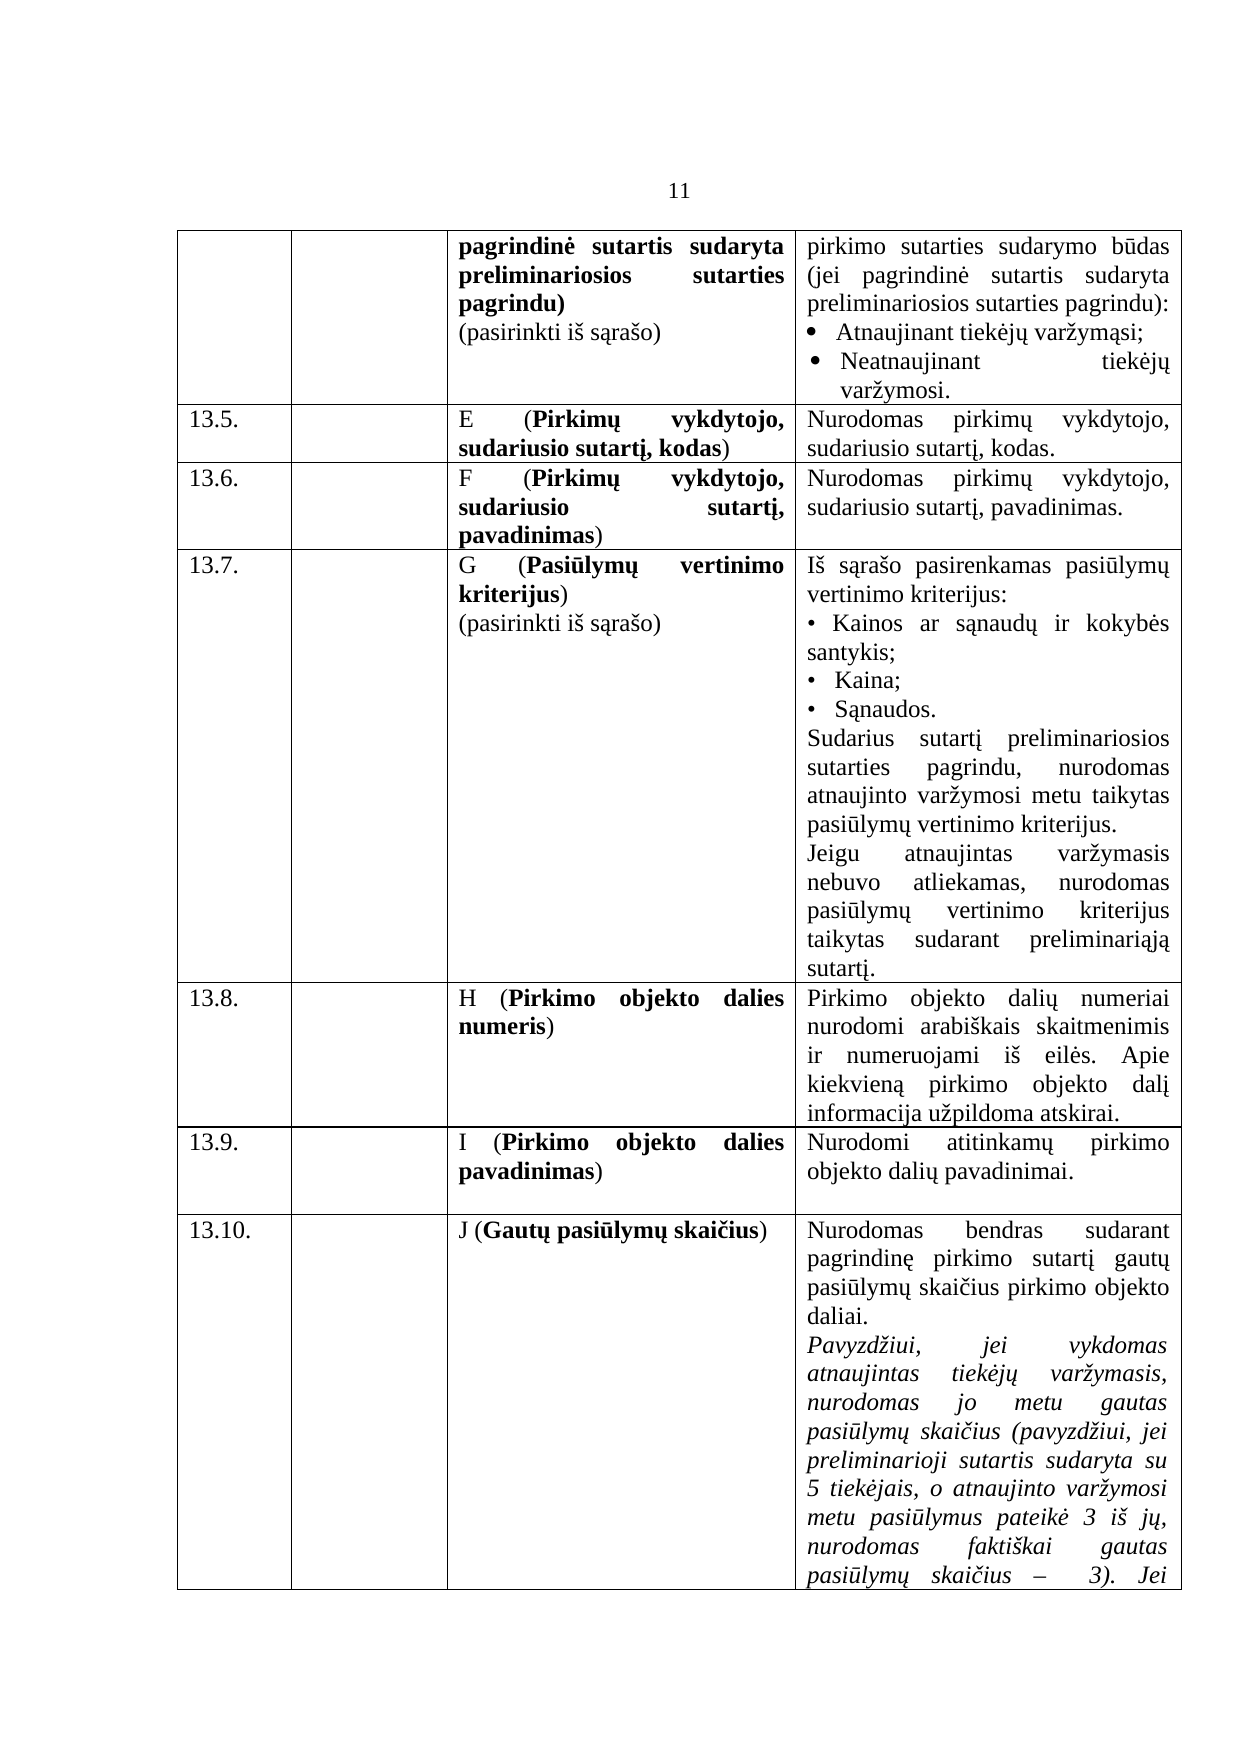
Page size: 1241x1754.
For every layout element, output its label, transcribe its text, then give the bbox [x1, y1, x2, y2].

table_cell Nurodomas pirkimų vykdytojo, sudariusio sutartį, pavadinimas. [796, 463, 1181, 549]
table_cell [292, 1128, 447, 1214]
table_cell Iš sąrašo pasirenkamas pasiūlymų vertinimo kriterijus: • Kainos ar sąnaudų ir kokybės santykis; • Kaina; • Sąnaudos. Sudarius sutartį preliminariosios sutarties pagrindu, nurodomas atnaujinto varžymosi metu taikytas pasiūlymų vertinimo kriterijus. Jeigu atnaujintas varžymasis nebuvo atliekamas, nurodomas pasiūlymų vertinimo kriterijus taikytas sudarant preliminariąją sutartį. [796, 550, 1181, 982]
table_cell Nurodomas bendras sudarant pagrindinę pirkimo sutartį gautų pasiūlymų skaičius pirkimo objekto daliai. Pavyzdžiui, jei vykdomas atnaujintas tiekėjų varžymasis, nurodomas jo metu gautas pasiūlymų skaičius (pavyzdžiui, jei preliminarioji sutartis sudaryta su 5 tiekėjais, o atnaujinto varžymosi metu pasiūlymus pateikė 3 iš jų, nurodomas faktiškai gautas pasiūlymų skaičius – 3). Jei [796, 1215, 1181, 1588]
table_cell Nurodomi atitinkamų pirkimo objekto dalių pavadinimai. [796, 1128, 1181, 1214]
table_cell Nurodomas pirkimų vykdytojo, sudariusio sutartį, kodas. [796, 405, 1181, 462]
table_cell [178, 231, 291, 403]
table_cell pagrindinė sutartis sudaryta preliminariosios sutarties pagrindu) (pasirinkti iš sąrašo) [448, 231, 795, 403]
table_cell pirkimo sutarties sudarymo būdas (jei pagrindinė sutartis sudaryta preliminariosios sutarties pagrindu):  Atnaujinant tiekėjų varžymąsi;  Neatnaujinant tiekėjų varžymosi. [796, 231, 1181, 403]
table_cell E (Pirkimų vykdytojo, sudariusio sutartį, kodas) [448, 405, 795, 462]
table_cell G (Pasiūlymų vertinimo kriterijus) (pasirinkti iš sąrašo) [448, 550, 795, 982]
table_cell I (Pirkimo objekto dalies pavadinimas) [448, 1128, 795, 1214]
table_cell [292, 231, 447, 403]
table_cell 13.10. [178, 1215, 291, 1588]
table_cell [292, 405, 447, 462]
table_cell F (Pirkimų vykdytojo, sudariusio sutartį, pavadinimas) [448, 463, 795, 549]
table_cell H (Pirkimo objekto dalies numeris) [448, 983, 795, 1126]
table_cell 13.5. [178, 405, 291, 462]
table_cell 13.9. [178, 1128, 291, 1214]
table_cell Pirkimo objekto dalių numeriai nurodomi arabiškais skaitmenimis ir numeruojami iš eilės. Apie kiekvieną pirkimo objekto dalį informacija užpildoma atskirai. [796, 983, 1181, 1126]
table_cell [292, 550, 447, 982]
table_cell [292, 463, 447, 549]
table_cell [292, 1215, 447, 1588]
table_cell 13.8. [178, 983, 291, 1126]
table_cell [292, 983, 447, 1126]
table_cell 13.7. [178, 550, 291, 982]
table_cell J (Gautų pasiūlymų skaičius) [448, 1215, 795, 1588]
table_cell 13.6. [178, 463, 291, 549]
